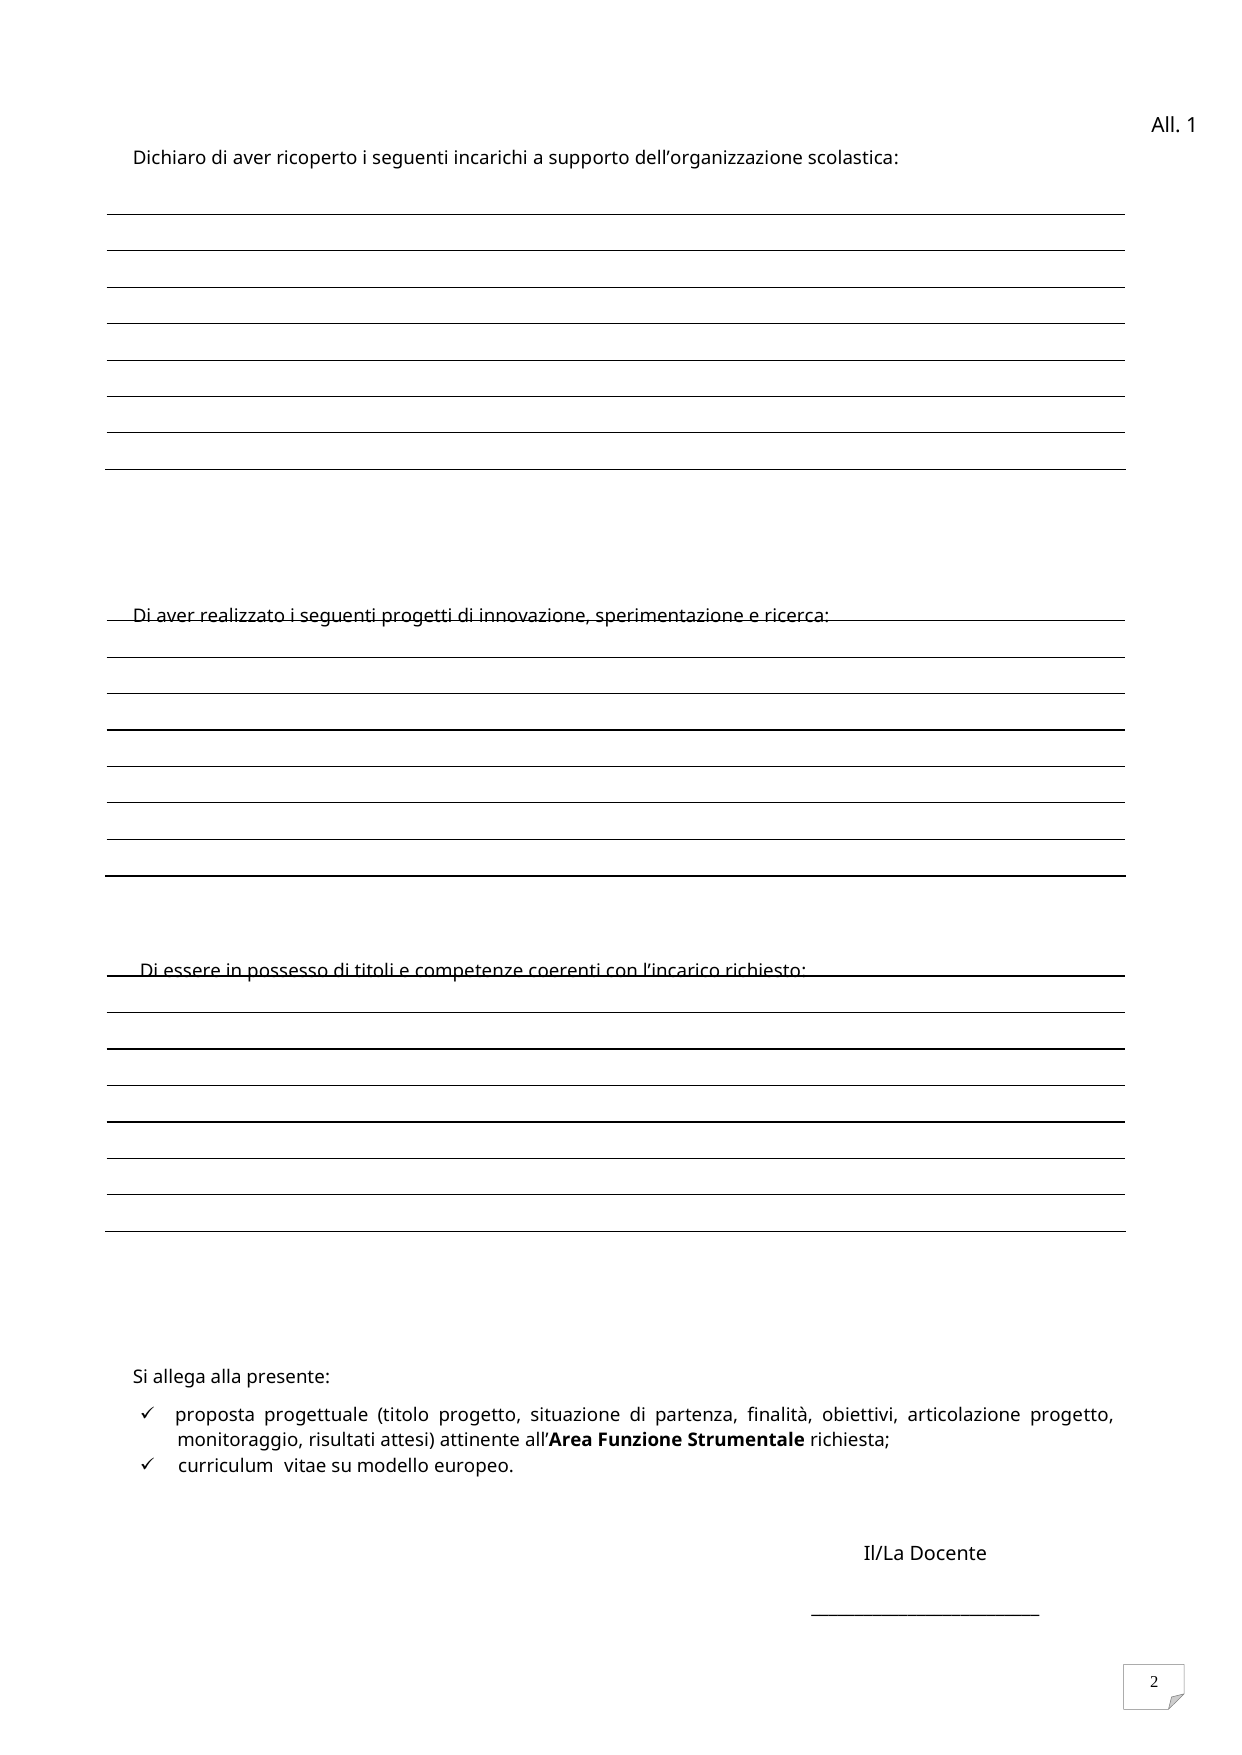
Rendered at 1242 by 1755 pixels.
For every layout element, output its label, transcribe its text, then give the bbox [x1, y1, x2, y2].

text Di essere in possesso di titoli e competenze coerenti con l’incarico richiesto: [139, 956, 1198, 981]
text Si allega alla presente: [133, 1363, 1198, 1388]
text Dichiaro di aver ricoperto i seguenti incarichi a supporto dell’organizzazione scolastica: [133, 143, 1198, 168]
text  curriculum vitae su modello europeo. [139, 1452, 1198, 1476]
text Il/La Docente [652, 1539, 1198, 1566]
text __________________________ [652, 1593, 1198, 1620]
text  proposta progettuale (titolo progetto, situazione di partenza, finalità, obiettivi, articolazione progetto, monitoraggio, risultati attesi) attinente all’Area Funzione Strumentale richiesta; [139, 1401, 1122, 1452]
text Di aver realizzato i seguenti progetti di innovazione, sperimentazione e ricerca: [133, 601, 1198, 626]
